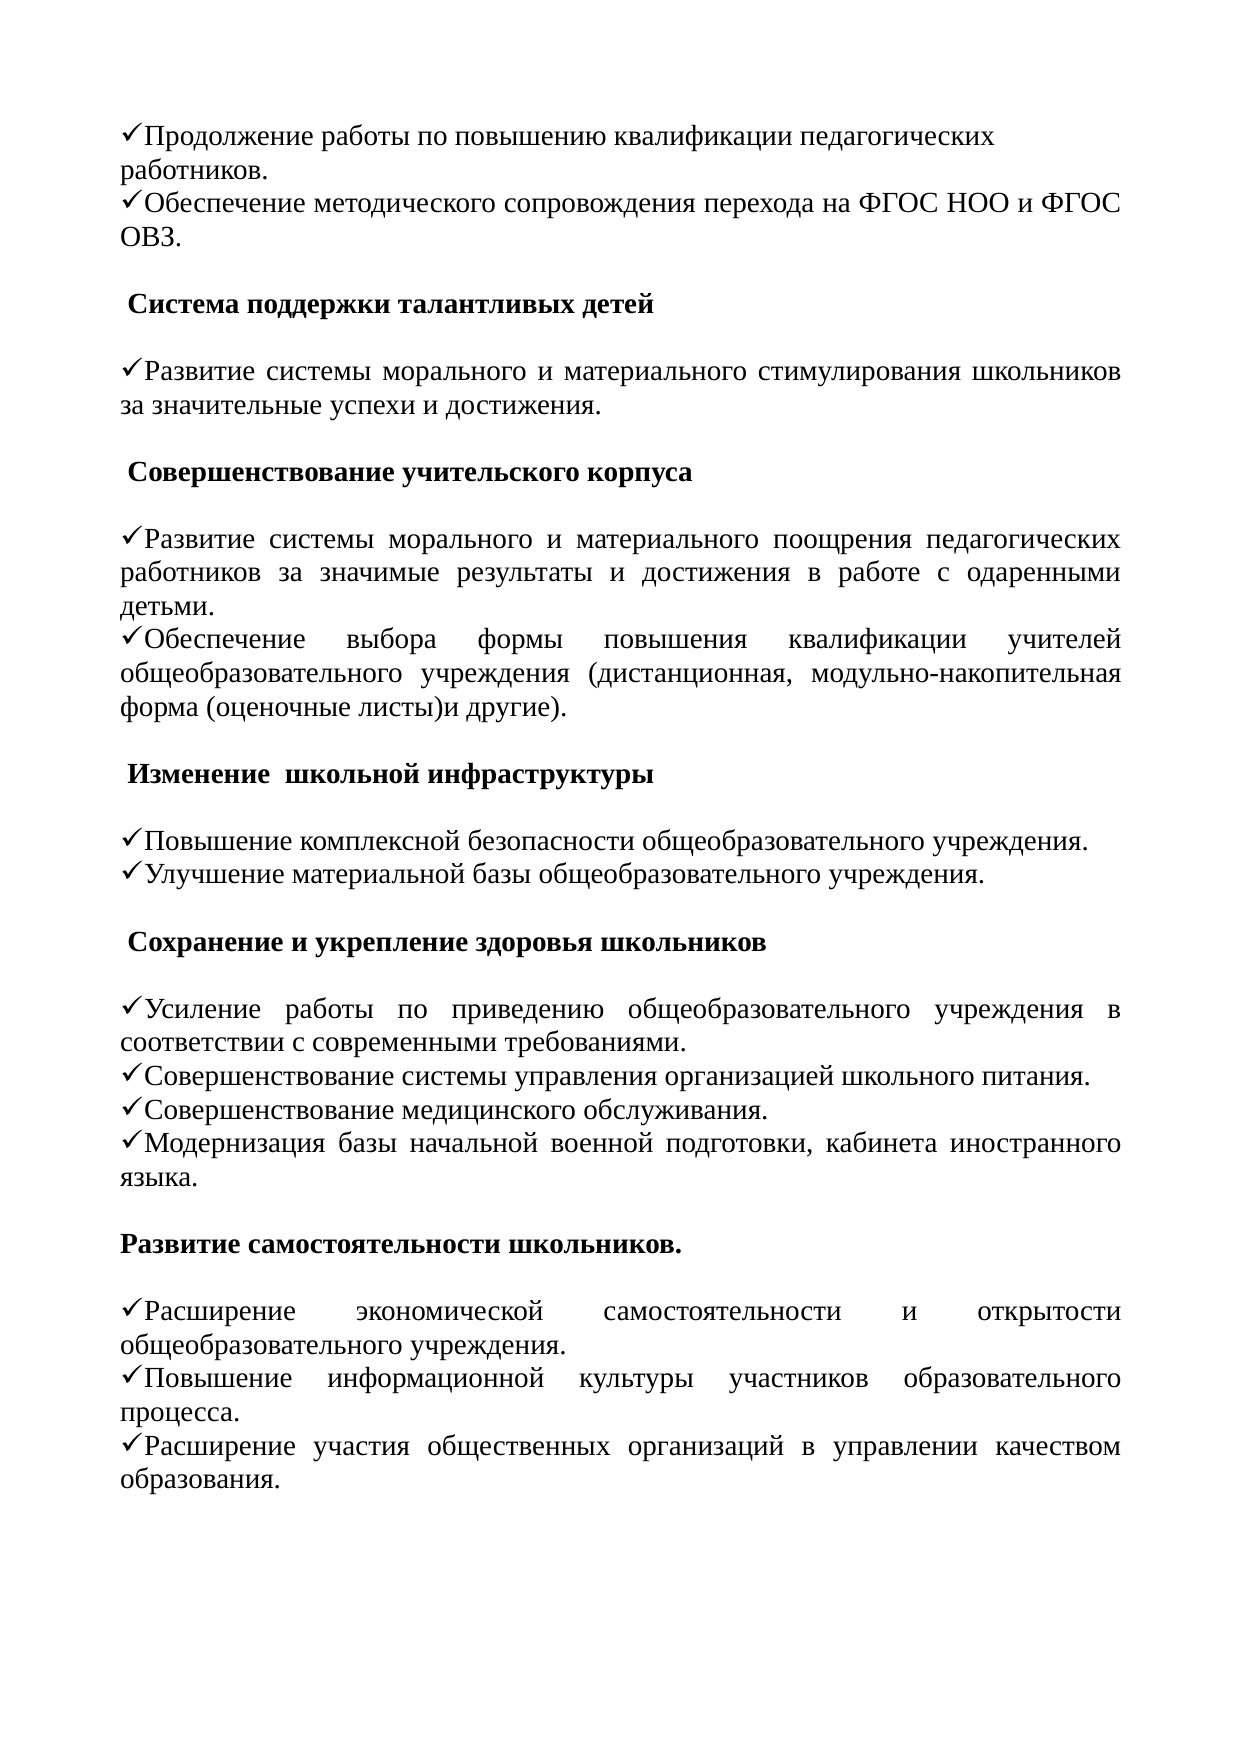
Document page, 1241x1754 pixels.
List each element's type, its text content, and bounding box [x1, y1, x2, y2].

list Повышение комплексной безопасности общеобразовательного учреждения. [120, 823, 1122, 857]
list Продолжение работы по повышению квалификации педагогических работников. [120, 118, 1122, 185]
list Повышение информационной культуры участников образовательного процесса. [120, 1360, 1122, 1428]
text Система поддержки талантливых детей [118, 286, 1122, 319]
text Изменение школьной инфраструктуры [118, 756, 1122, 789]
list Улучшение материальной базы общеобразовательного учреждения. [120, 857, 1122, 890]
list Модернизация базы начальной военной подготовки, кабинета иностранного языка. [120, 1125, 1122, 1193]
list Обеспечение методического сопровождения перехода на ФГОС НОО и ФГОС ОВЗ. [120, 185, 1122, 252]
list Расширение экономической самостоятельности и открытости общеобразовательного учреждения. [120, 1293, 1122, 1360]
text Развитие самостоятельности школьников. [118, 1226, 1122, 1260]
list Развитие системы морального и материального стимулирования школьников за значительные успехи и достижения. [120, 353, 1122, 420]
list Совершенствование системы управления организацией школьного питания. [120, 1058, 1122, 1092]
text Совершенствование учительского корпуса [118, 454, 1122, 487]
text Сохранение и укрепление здоровья школьников [118, 924, 1122, 957]
list Совершенствование медицинского обслуживания. [120, 1092, 1122, 1125]
list Обеспечение выбора формы повышения квалификации учителей общеобразовательного учреждения (дистанционная, модульно-накопительная форма (оценочные листы)и другие). [120, 622, 1122, 722]
list Расширение участия общественных организаций в управлении качеством образования. [120, 1428, 1122, 1495]
list Развитие системы морального и материального поощрения педагогических работников за значимые результаты и достижения в работе с одаренными детьми. [120, 521, 1122, 622]
list Усиление работы по приведению общеобразовательного учреждения в соответствии с современными требованиями. [120, 991, 1122, 1058]
